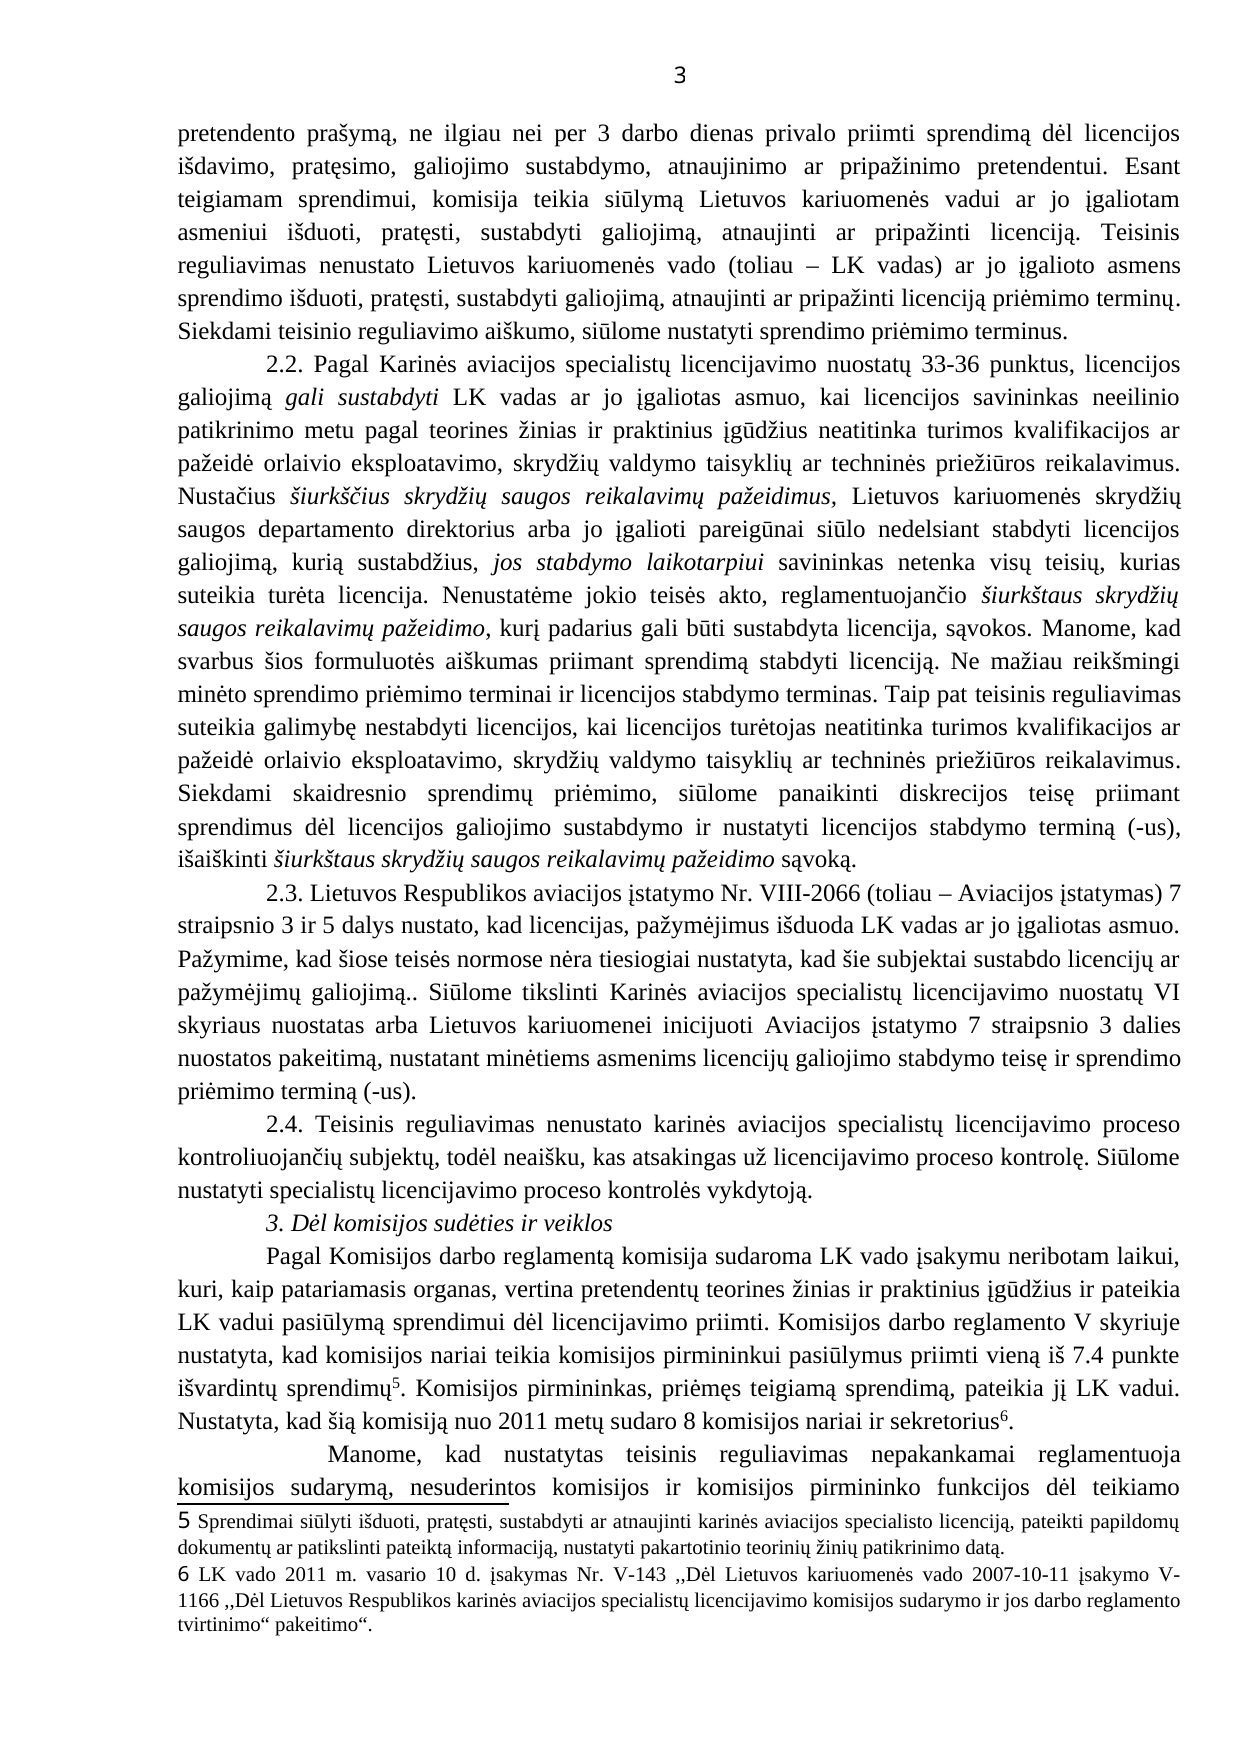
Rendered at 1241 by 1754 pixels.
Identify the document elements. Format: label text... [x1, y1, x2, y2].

text pretendento prašymą, ne ilgiau nei per 3 darbo dienas privalo priimti sprendimą dėl licencijos išdavimo, pratęsimo, galiojimo sustabdymo, atnaujinimo ar pripažinimo pretendentui. Esant teigiamam sprendimui, komisija teikia siūlymą Lietuvos kariuomenės vadui ar jo įgaliotam asmeniui išduoti, pratęsti, sustabdyti galiojimą, atnaujinti ar pripažinti licenciją. Teisinis reguliavimas nenustato Lietuvos kariuomenės vado (toliau – LK vadas) ar jo įgalioto asmens sprendimo išduoti, pratęsti, sustabdyti galiojimą, atnaujinti ar pripažinti licenciją priėmimo terminų. Siekdami teisinio reguliavimo aiškumo, siūlome nustatyti sprendimo priėmimo terminus. [177, 118, 1181, 345]
text 2.3. Lietuvos Respublikos aviacijos įstatymo Nr. VIII-2066 (toliau – Aviacijos įstatymas) 7 straipsnio 3 ir 5 dalys nustato, kad licencijas, pažymėjimus išduoda LK vadas ar jo įgaliotas asmuo. Pažymime, kad šiose teisės normose nėra tiesiogiai nustatyta, kad šie subjektai sustabdo licencijų ar pažymėjimų galiojimą.. Siūlome tikslinti Karinės aviacijos specialistų licencijavimo nuostatų VI skyriaus nuostatas arba Lietuvos kariuomenei inicijuoti Aviacijos įstatymo 7 straipsnio 3 dalies nuostatos pakeitimą, nustatant minėtiems asmenims licencijų galiojimo stabdymo teisę ir sprendimo priėmimo terminą (-us). [177, 878, 1181, 1104]
text Pagal Komisijos darbo reglamentą komisija sudaroma LK vado įsakymu neribotam laikui, kuri, kaip patariamasis organas, vertina pretendentų teorines žinias ir praktinius įgūdžius ir pateikia LK vadui pasiūlymą sprendimui dėl licencijavimo priimti. Komisijos darbo reglamento V skyriuje nustatyta, kad komisijos nariai teikia komisijos pirmininkui pasiūlymus priimti vieną iš 7.4 punkte išvardintų sprendimų. Komisijos pirmininkas, priėmęs teigiamą sprendimą, pateikia jį LK vadui. Nustatyta, kad šią komisiją nuo 2011 metų sudaro 8 komisijos nariai ir sekretorius. [177, 1241, 1181, 1435]
text Sprendimai siūlyti išduoti, pratęsti, sustabdyti ar atnaujinti karinės aviacijos specialisto licenciją, pateikti papildomų dokumentų ar patikslinti pateiktą informaciją, nustatyti pakartotinio teorinių žinių patikrinimo datą. [177, 1504, 1181, 1559]
text 2.4. Teisinis reguliavimas nenustato karinės aviacijos specialistų licencijavimo proceso kontroliuojančių subjektų, todėl neaišku, kas atsakingas už licencijavimo proceso kontrolę. Siūlome nustatyti specialistų licencijavimo proceso kontrolės vykdytoją. [177, 1109, 1181, 1203]
text 3. Dėl komisijos sudėties ir veiklos [177, 1208, 1181, 1237]
text Manome, kad nustatytas teisinis reguliavimas nepakankamai reglamentuoja komisijos sudarymą, nesuderintos komisijos ir komisijos pirmininko funkcijos dėl teikiamo [177, 1439, 1181, 1501]
text 2.2. Pagal Karinės aviacijos specialistų licencijavimo nuostatų 33-36 punktus, licencijos galiojimą gali sustabdyti LK vadas ar jo įgaliotas asmuo, kai licencijos savininkas neeilinio patikrinimo metu pagal teorines žinias ir praktinius įgūdžius neatitinka turimos kvalifikacijos ar pažeidė orlaivio eksploatavimo, skrydžių valdymo taisyklių ar techninės priežiūros reikalavimus. Nustačius šiurkščius skrydžių saugos reikalavimų pažeidimus, Lietuvos kariuomenės skrydžių saugos departamento direktorius arba jo įgalioti pareigūnai siūlo nedelsiant stabdyti licencijos galiojimą, kurią sustabdžius, jos stabdymo laikotarpiui savininkas netenka visų teisių, kurias suteikia turėta licencija. Nenustatėme jokio teisės akto, reglamentuojančio šiurkštaus skrydžių saugos reikalavimų pažeidimo, kurį padarius gali būti sustabdyta licencija, sąvokos. Manome, kad svarbus šios formuluotės aiškumas priimant sprendimą stabdyti licenciją. Ne mažiau reikšmingi minėto sprendimo priėmimo terminai ir licencijos stabdymo terminas. Taip pat teisinis reguliavimas suteikia galimybę nestabdyti licencijos, kai licencijos turėtojas neatitinka turimos kvalifikacijos ar pažeidė orlaivio eksploatavimo, skrydžių valdymo taisyklių ar techninės priežiūros reikalavimus. Siekdami skaidresnio sprendimų priėmimo, siūlome panaikinti diskrecijos teisę priimant sprendimus dėl licencijos galiojimo sustabdymo ir nustatyti licencijos stabdymo terminą (-us), išaiškinti šiurkštaus skrydžių saugos reikalavimų pažeidimo sąvoką. [177, 349, 1181, 873]
text LK vado 2011 m. vasario 10 d. įsakymas Nr. V-143 ,,Dėl Lietuvos kariuomenės vado 2007-10-11 įsakymo V-1166 ,,Dėl Lietuvos Respublikos karinės aviacijos specialistų licencijavimo komisijos sudarymo ir jos darbo reglamento tvirtinimo“ pakeitimo“. [177, 1559, 1181, 1636]
